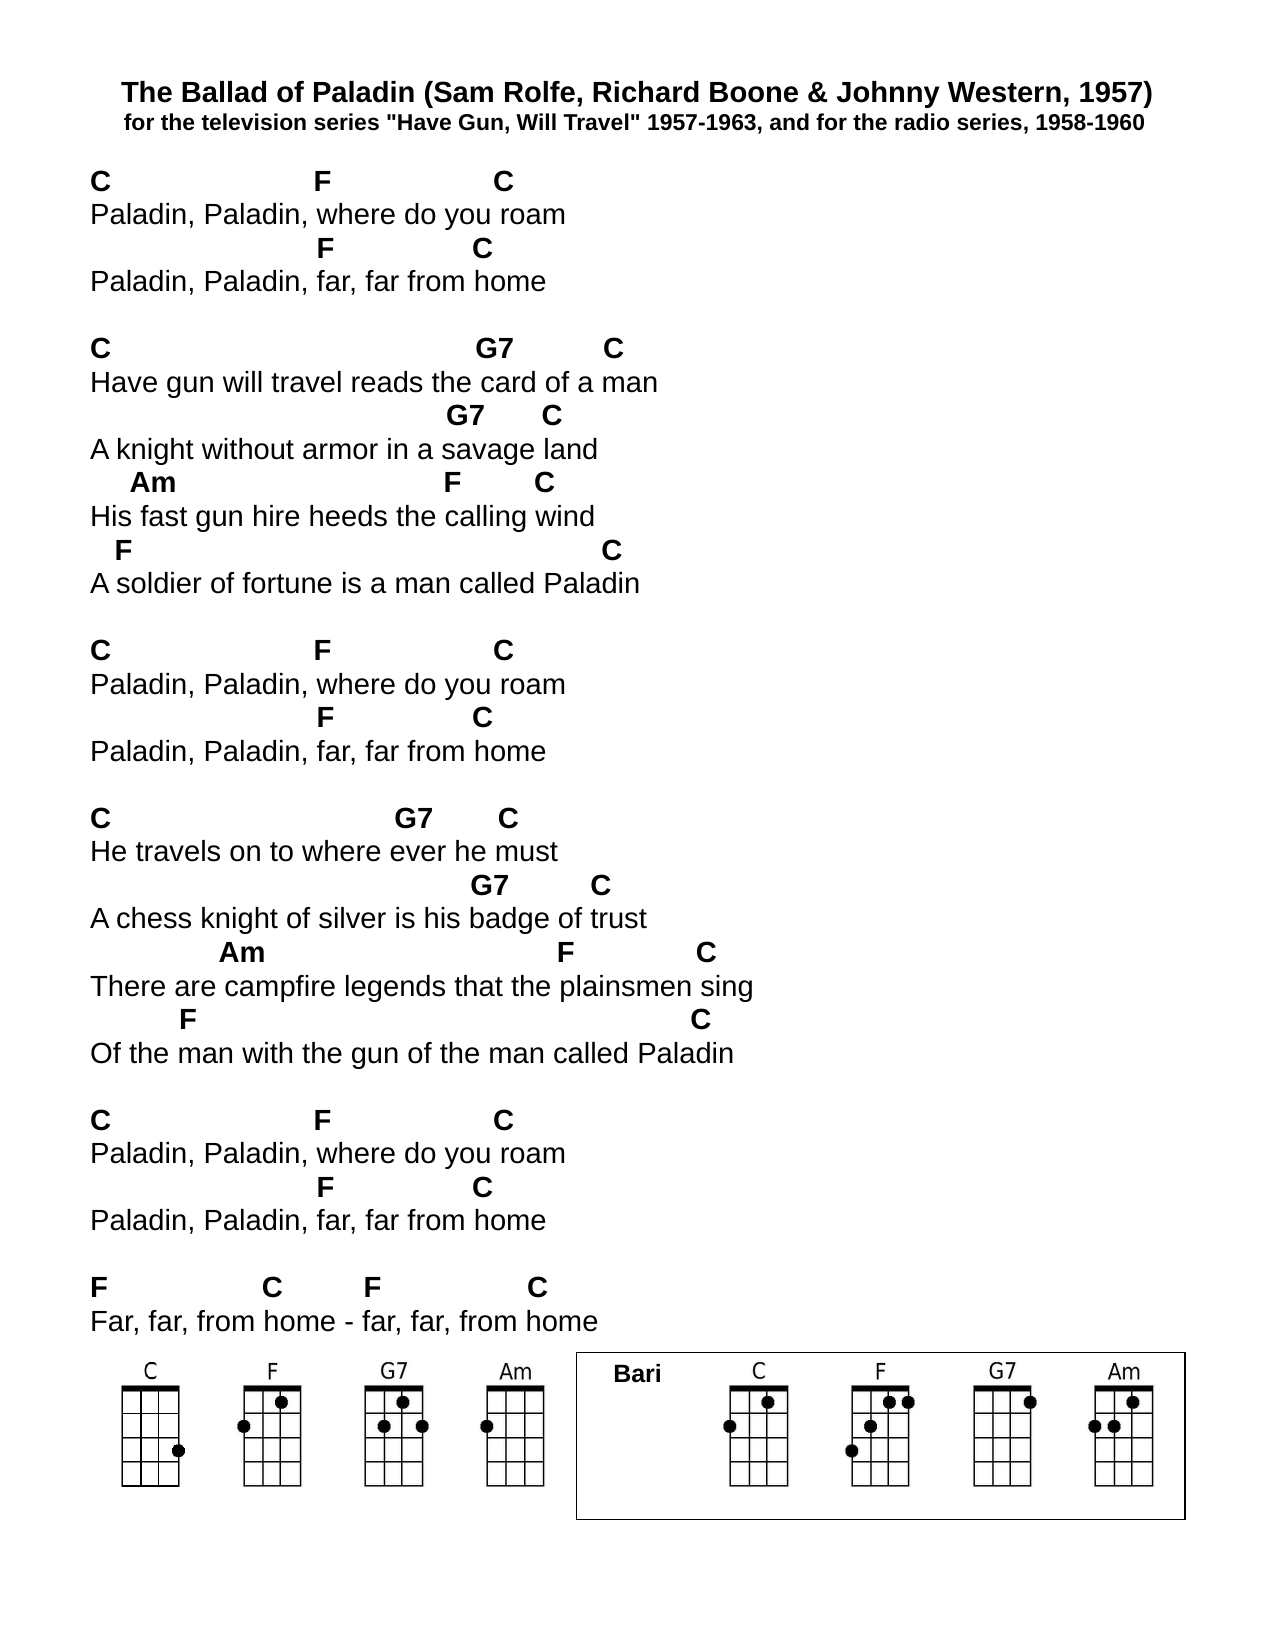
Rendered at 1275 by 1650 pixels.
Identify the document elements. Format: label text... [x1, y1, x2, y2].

text The Ballad of Paladin (Sam Rolfe, Richard Boone & Johnny Western, 1957) [90, 75, 1185, 108]
text F C [90, 1002, 1185, 1036]
table_header [455, 1352, 576, 1519]
picture [459, 1358, 572, 1509]
picture [337, 1358, 451, 1509]
table_header [212, 1352, 333, 1519]
table_header [90, 1352, 212, 1519]
text F C [90, 533, 1185, 566]
text There are campfire legends that the plainsmen sing [90, 969, 1185, 1002]
text A knight without armor in a savage land [90, 432, 1185, 466]
text Paladin, Paladin, far, far from home [90, 264, 1185, 298]
picture [94, 1358, 207, 1509]
text Paladin, Paladin, where do you roam [90, 197, 1185, 231]
text C F C [90, 164, 1185, 197]
text Am F C [90, 935, 1185, 969]
table_header [698, 1353, 820, 1519]
text F C F C [90, 1271, 1185, 1304]
table_header [1063, 1353, 1184, 1519]
text Paladin, Paladin, far, far from home [90, 734, 1185, 767]
text He travels on to where ever he must [90, 834, 1185, 868]
text Paladin, Paladin, far, far from home [90, 1203, 1185, 1237]
text C G7 C [90, 801, 1185, 834]
text C F C [90, 633, 1185, 667]
text Far, far, from home - far, far, from home [90, 1304, 1185, 1338]
text F C [90, 1170, 1185, 1203]
table_header [333, 1352, 455, 1519]
text F C [90, 700, 1185, 734]
text G7 C [90, 868, 1185, 902]
picture [702, 1358, 816, 1509]
table_header Bari [577, 1353, 698, 1519]
text C G7 C [90, 331, 1185, 365]
text Am F C [90, 466, 1185, 499]
text Of the man with the gun of the man called Paladin [90, 1036, 1185, 1069]
table_header [820, 1353, 942, 1519]
picture [824, 1358, 937, 1509]
text Paladin, Paladin, where do you roam [90, 667, 1185, 700]
picture [1067, 1358, 1181, 1509]
table_header [942, 1353, 1063, 1519]
text G7 C [90, 398, 1185, 432]
text C F C [90, 1103, 1185, 1136]
text A soldier of fortune is a man called Paladin [90, 566, 1185, 600]
text F C [90, 231, 1185, 264]
picture [216, 1358, 329, 1509]
picture [946, 1358, 1059, 1509]
text Have gun will travel reads the card of a man [90, 365, 1185, 398]
text His fast gun hire heeds the calling wind [90, 499, 1185, 533]
text for the television series "Have Gun, Will Travel" 1957-1963, and for the radio series, 1958-1960 [90, 108, 1185, 135]
text A chess knight of silver is his badge of trust [90, 902, 1185, 935]
text Paladin, Paladin, where do you roam [90, 1136, 1185, 1170]
